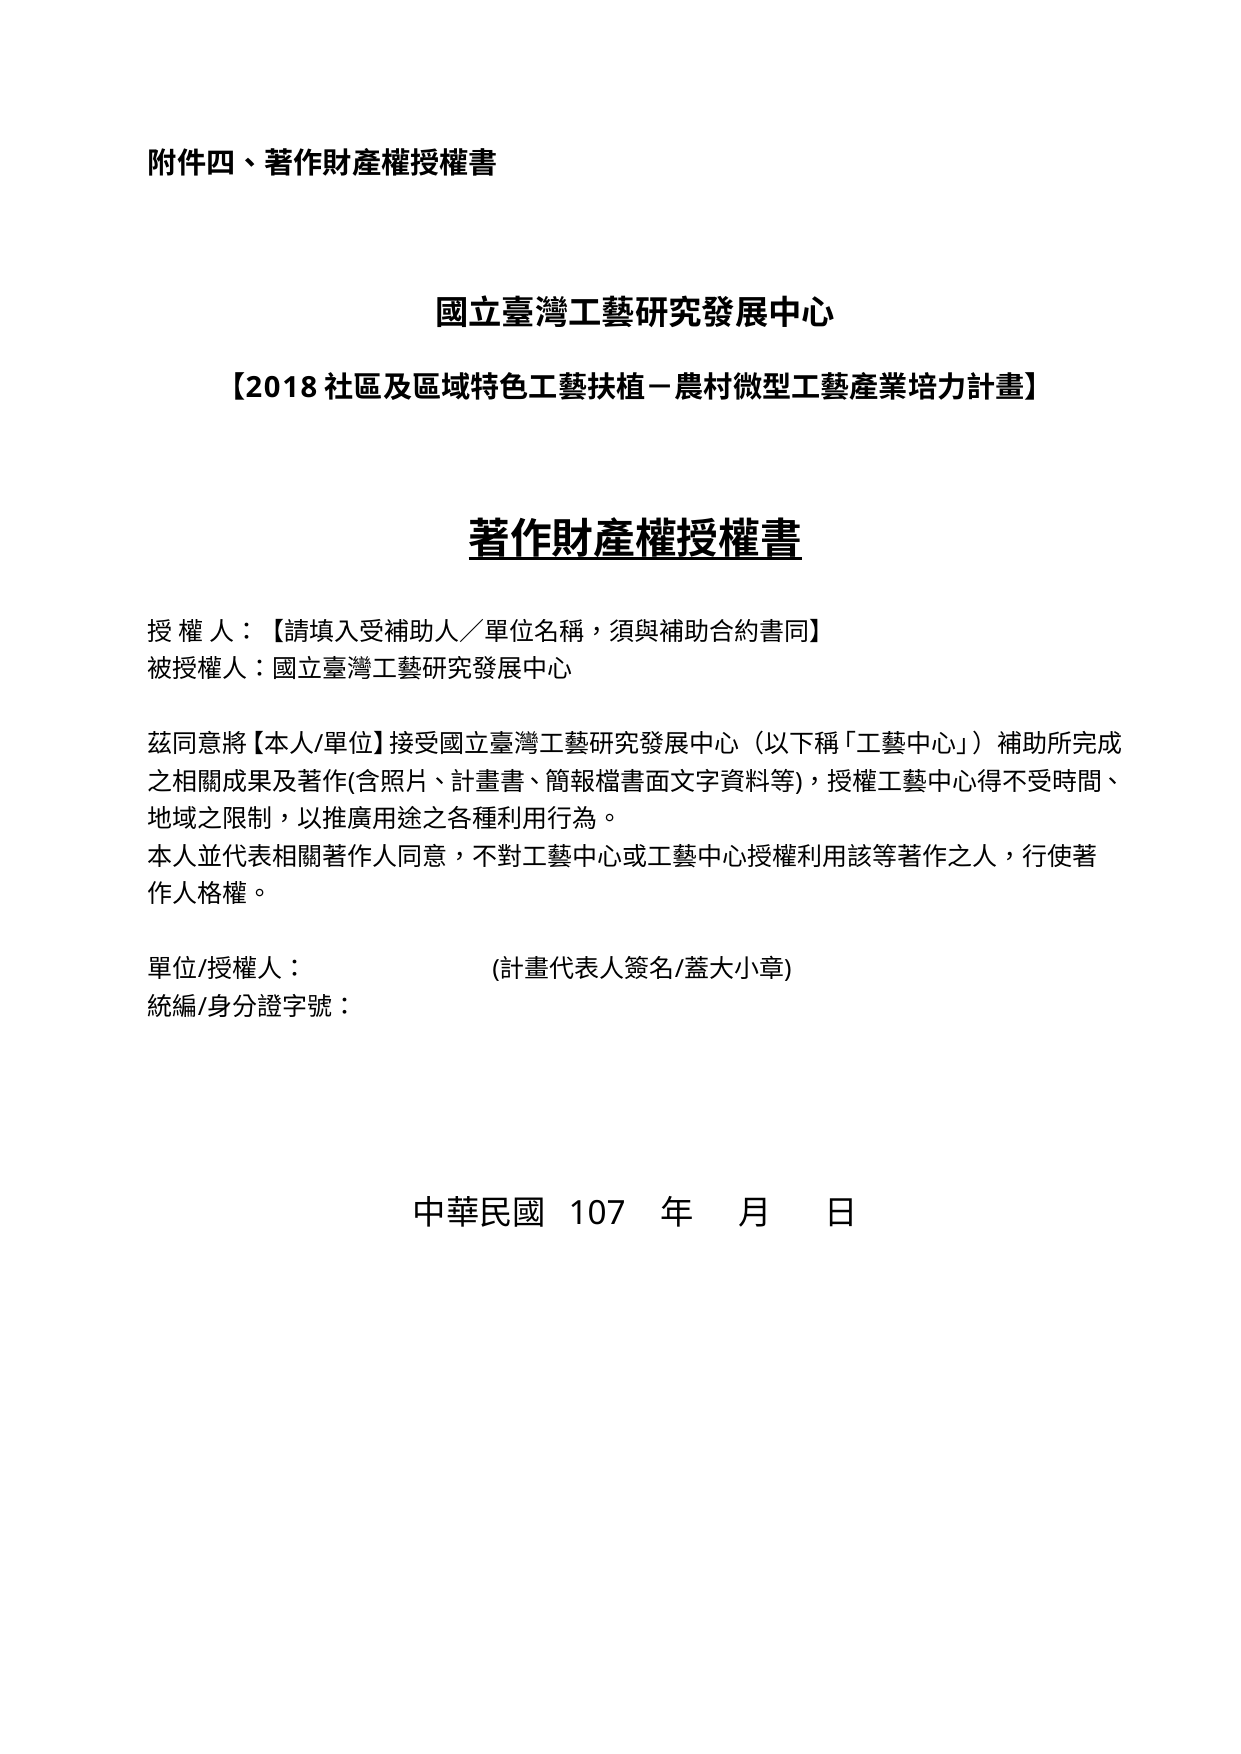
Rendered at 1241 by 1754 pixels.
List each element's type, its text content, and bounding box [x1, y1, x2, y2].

text 本人並代表相關著作人同意，不對工藝中心或工藝中心授權利用該等著作之人，行使著作人格權。 [148, 835, 1122, 910]
text 【2018社區及區域特色工藝扶植－農村微型工藝產業培力計畫】 [148, 348, 1122, 423]
text 附件四、著作財產權授權書 [148, 123, 1122, 198]
text 授 權 人：【請填入受補助人／單位名稱，須與補助合約書同】 [148, 610, 1122, 648]
text 國立臺灣工藝研究發展中心 [148, 273, 1122, 348]
text 茲同意將【本人/單位】接受國立臺灣工藝研究發展中心（以下稱「工藝中心」）補助所完成之相關成果及著作(含照片、計畫書、簡報檔書面文字資料等)，授權工藝中心得不受時間、地域之限制，以推廣用途之各種利用行為。 [148, 723, 1122, 835]
text 中華民國 107 年 月 日 [148, 1173, 1122, 1248]
text 著作財產權授權書 [148, 498, 1122, 573]
text 被授權人：國立臺灣工藝研究發展中心 [148, 648, 1122, 685]
text 統編/身分證字號： [148, 985, 1122, 1023]
text 單位/授權人： (計畫代表人簽名/蓋大小章) [148, 948, 1122, 985]
